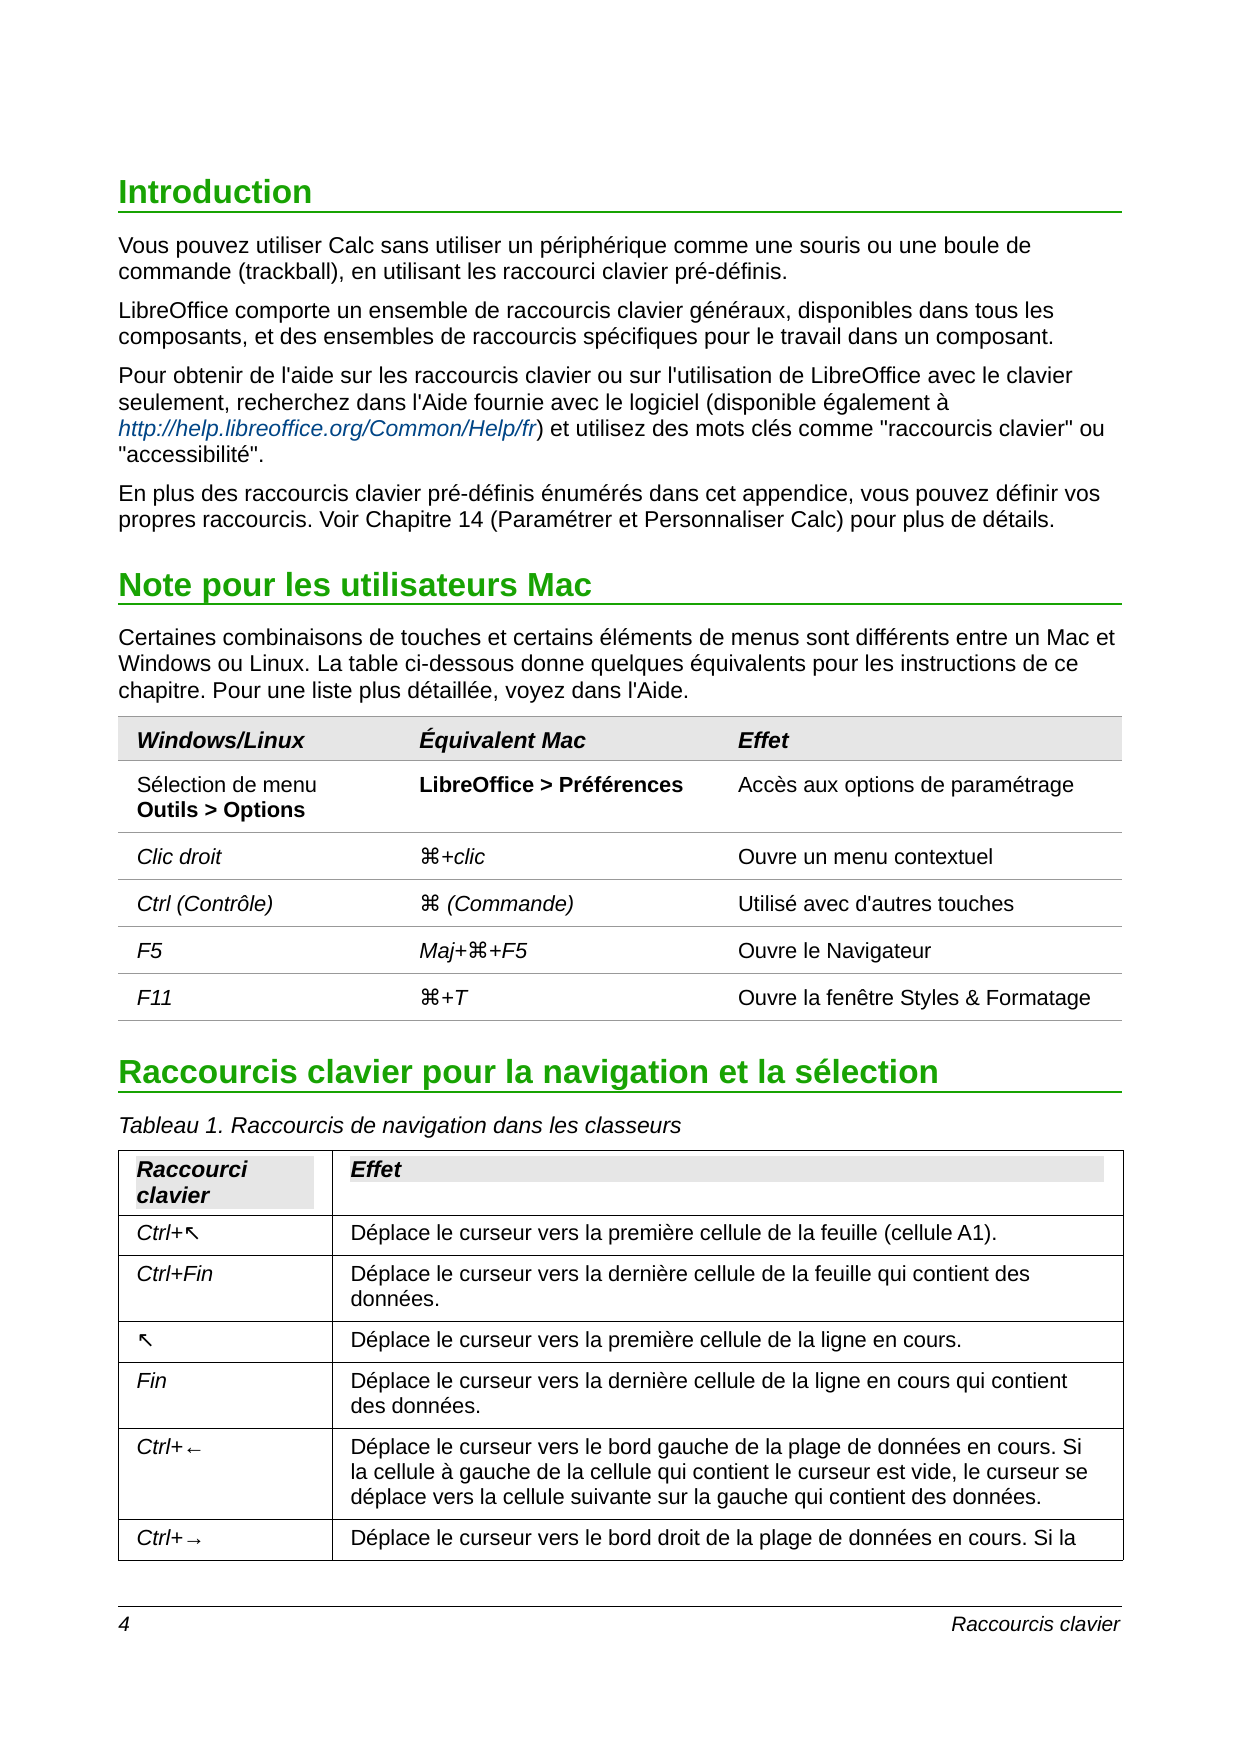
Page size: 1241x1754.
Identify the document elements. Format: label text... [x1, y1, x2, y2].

table_cell z+T [401, 974, 719, 1020]
table_cell Ctrl+Fin [119, 1256, 332, 1321]
text Tableau 1. Raccourcis de navigation dans les classeurs [118, 1112, 1122, 1138]
table_cell Déplace le curseur vers la première cellule de la ligne en cours. [333, 1322, 1123, 1362]
table_cell Ouvre la fenêtre Styles & Formatage [719, 974, 1122, 1020]
table_cell z+clic [401, 833, 719, 879]
table_header Effet [333, 1151, 1123, 1214]
table_cell Déplace le curseur vers la dernière cellule de la feuille qui contient des données. [333, 1256, 1123, 1321]
table_header Windows/Linux [118, 717, 401, 760]
table_cell Ouvre un menu contextuel [719, 833, 1122, 879]
table_cell Déplace le curseur vers la première cellule de la feuille (cellule A1). [333, 1216, 1123, 1255]
table_cell Ctrl+→ [119, 1520, 332, 1560]
table_cell Ctrl+↖ [119, 1216, 332, 1255]
table_cell Utilisé avec d'autres touches [719, 880, 1122, 926]
table_cell Déplace le curseur vers le bord gauche de la plage de données en cours. Si la cellule à gauche de la cellule qui contient le curseur est vide, le curseur se déplace vers la cellule suivante sur la gauche qui contient des données. [333, 1429, 1123, 1519]
table_cell Accès aux options de paramétrage [719, 761, 1122, 832]
subtitle Note pour les utilisateurs Mac [118, 564, 1122, 603]
table_header Équivalent Mac [401, 717, 719, 760]
table_cell F11 [118, 974, 401, 1020]
table_cell Déplace le curseur vers la dernière cellule de la ligne en cours qui contient des données. [333, 1363, 1123, 1428]
subtitle Raccourcis clavier pour la navigation et la sélection [118, 1052, 1122, 1091]
table_cell Déplace le curseur vers le bord droit de la plage de données en cours. Si la [333, 1520, 1123, 1560]
table_cell LibreOffice > Préférences [401, 761, 719, 832]
table_cell Ctrl+← [119, 1429, 332, 1519]
subtitle Introduction [118, 172, 1122, 211]
table_cell z (Commande) [401, 880, 719, 926]
table_cell Maj+z+F5 [401, 927, 719, 973]
text En plus des raccourcis clavier pré-définis énumérés dans cet appendice, vous pouvez définir vos propres raccourcis. Voir Chapitre 14 (Paramétrer et Personnaliser Calc) pour plus de détails. [118, 480, 1122, 533]
table_cell Clic droit [118, 833, 401, 879]
table_cell Fin [119, 1363, 332, 1428]
text LibreOffice comporte un ensemble de raccourcis clavier généraux, disponibles dans tous les composants, et des ensembles de raccourcis spécifiques pour le travail dans un composant. [118, 297, 1122, 349]
table_cell Ctrl (Contrôle) [118, 880, 401, 926]
table_header Effet [719, 717, 1122, 760]
text Pour obtenir de l'aide sur les raccourcis clavier ou sur l'utilisation de LibreOffice avec le clavier seulement, recherchez dans l'Aide fournie avec le logiciel (disponible également à http://help.libreoffice.org/Common/Help/fr) et utilisez des mots clés comme "raccourcis clavier" ou "accessibilité". [118, 362, 1122, 467]
table_cell F5 [118, 927, 401, 973]
table_header Raccourci clavier [119, 1151, 332, 1214]
table_cell Ouvre le Navigateur [719, 927, 1122, 973]
text Certaines combinaisons de touches et certains éléments de menus sont différents entre un Mac et Windows ou Linux. La table ci-dessous donne quelques équivalents pour les instructions de ce chapitre. Pour une liste plus détaillée, voyez dans l'Aide. [118, 624, 1122, 703]
table_cell Sélection de menu Outils > Options [118, 761, 401, 832]
text Vous pouvez utiliser Calc sans utiliser un périphérique comme une souris ou une boule de commande (trackball), en utilisant les raccourci clavier pré-définis. [118, 232, 1122, 284]
table_cell ↖ [119, 1322, 332, 1362]
